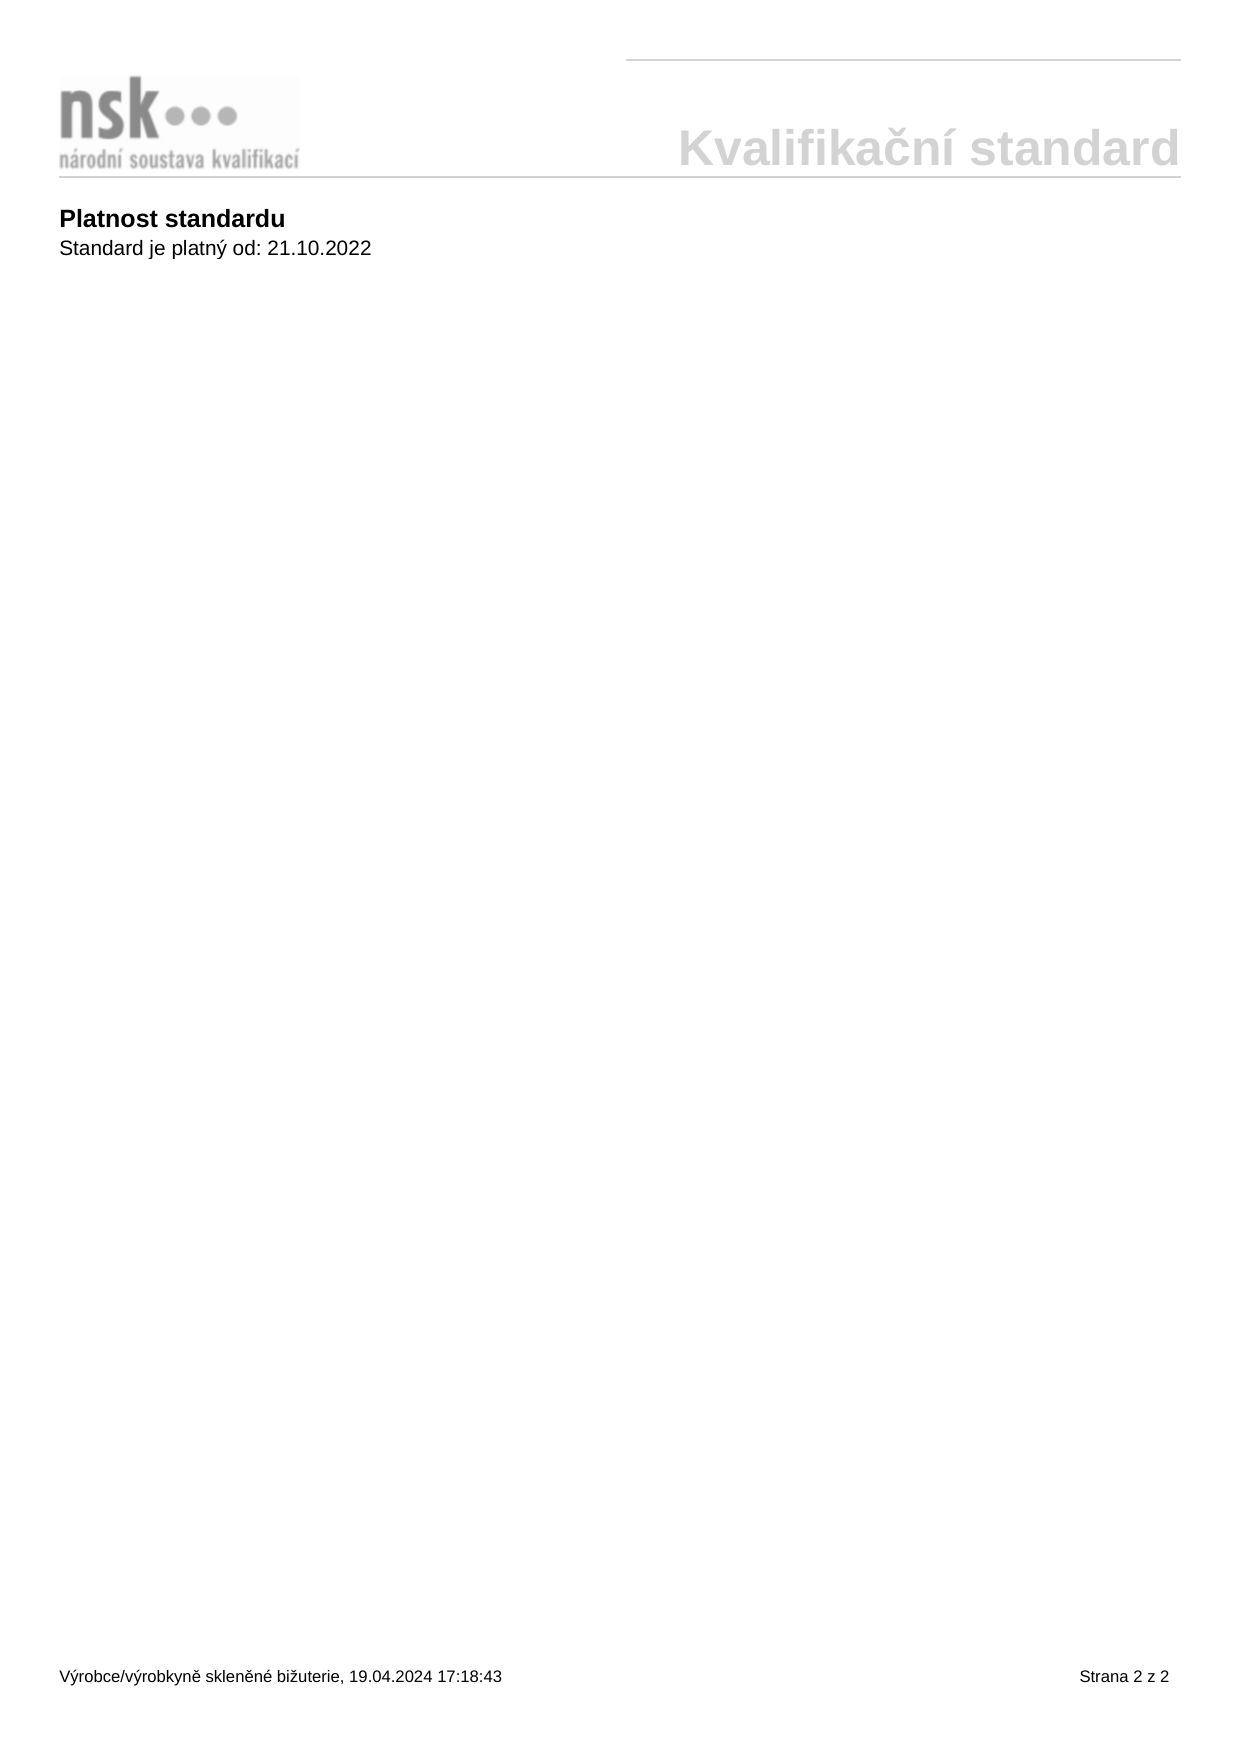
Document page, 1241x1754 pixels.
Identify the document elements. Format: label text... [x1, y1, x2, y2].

table_cell [484, 559, 620, 859]
table_cell [626, 194, 862, 200]
table_cell [484, 194, 620, 200]
table_cell [862, 859, 1093, 1159]
table_cell [1169, 559, 1181, 859]
table_cell [59, 194, 483, 200]
table_cell [59, 259, 483, 559]
table_cell [626, 859, 862, 1159]
table_cell [59, 1409, 483, 1658]
table_cell [626, 259, 862, 559]
table_cell [1093, 559, 1169, 859]
table_cell [620, 259, 626, 559]
table_cell [626, 1159, 862, 1409]
table_cell [626, 1409, 862, 1658]
table_cell Strana 2 z 2 [862, 1658, 1169, 1694]
table_cell [626, 559, 862, 859]
table_cell [862, 259, 1093, 559]
table_cell [1169, 1159, 1181, 1409]
table_cell [1093, 194, 1169, 200]
table_cell [1169, 1658, 1181, 1694]
table_cell [59, 178, 1181, 194]
table_cell [1093, 1409, 1169, 1658]
table_cell [862, 194, 1093, 200]
table_cell [484, 259, 620, 559]
table_cell [862, 559, 1093, 859]
table_cell [1169, 194, 1181, 200]
table_cell [620, 1409, 626, 1658]
table_cell [59, 1159, 483, 1409]
table_cell [59, 859, 483, 1159]
table_cell Kvalifikační standard [626, 61, 1181, 176]
table_cell [59, 171, 483, 176]
table_cell [59, 559, 483, 859]
table_cell [862, 1159, 1093, 1409]
table_cell [484, 859, 620, 1159]
table_cell [1093, 259, 1169, 559]
table_cell [484, 171, 620, 176]
table_cell Výrobce/výrobkyně skleněné bižuterie, 19.04.2024 17:18:43 [59, 1658, 862, 1694]
table_cell [1169, 259, 1181, 559]
table_cell [620, 1159, 626, 1409]
table_cell [484, 1409, 620, 1658]
table_cell Standard je platný od: 21.10.2022 [59, 236, 1181, 259]
table_cell [620, 859, 626, 1159]
table_cell [1169, 859, 1181, 1159]
table_cell Platnost standardu [59, 200, 1181, 236]
table_cell [621, 59, 626, 170]
table_cell [1093, 1159, 1169, 1409]
picture [58, 59, 621, 171]
table_cell [484, 1159, 620, 1409]
table_cell [1169, 1409, 1181, 1658]
table_cell [620, 559, 626, 859]
table_cell [862, 1409, 1093, 1658]
table_cell [1093, 859, 1169, 1159]
